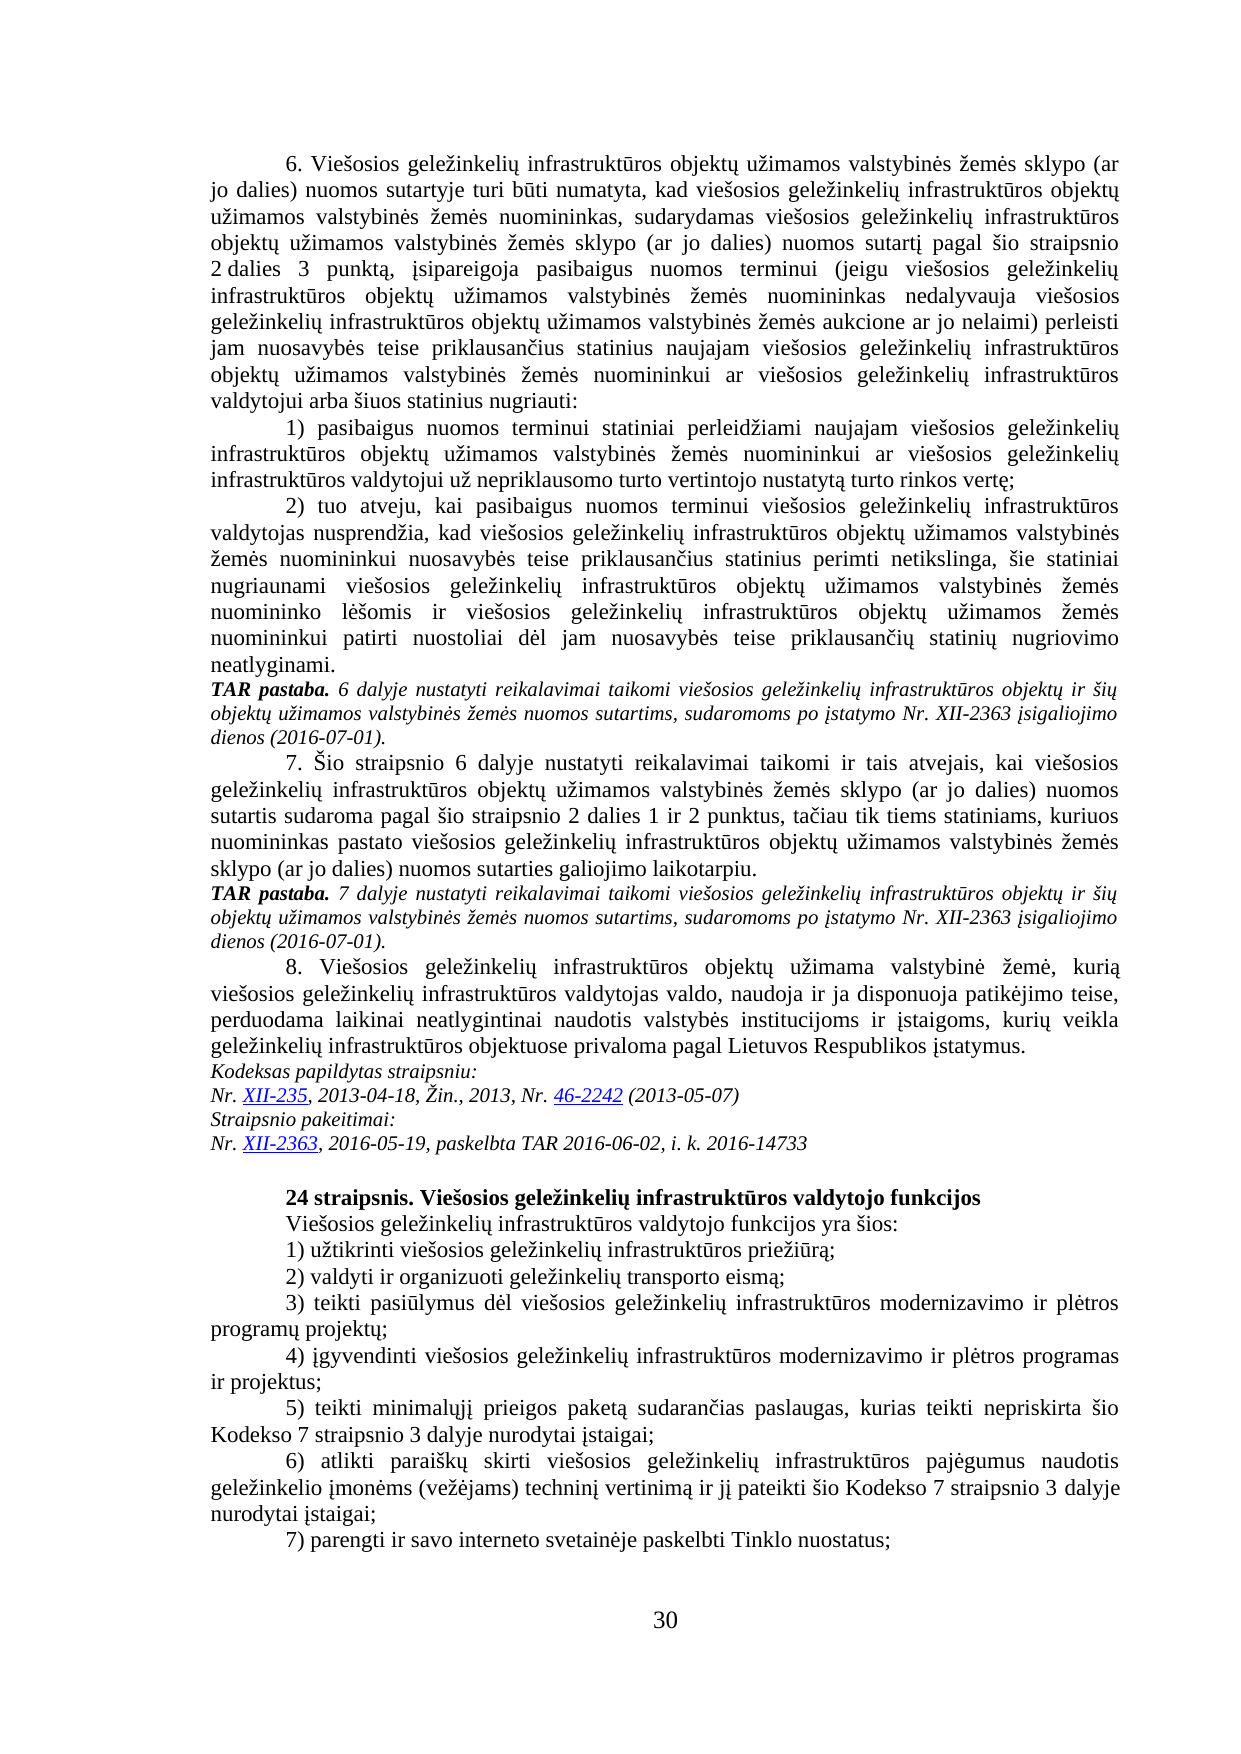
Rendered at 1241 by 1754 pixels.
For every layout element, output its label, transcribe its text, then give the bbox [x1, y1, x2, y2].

text Viešosios geležinkelių infrastruktūros valdytojo funkcijos yra šios: [210, 1210, 1120, 1236]
text 7) parengti ir savo interneto svetainėje paskelbti Tinklo nuostatus; [210, 1526, 1120, 1553]
text 1) pasibaigus nuomos terminui statiniai perleidžiami naujajam viešosios geležinkelių infrastruktūros objektų užimamos valstybinės žemės nuomininkui ar viešosios geležinkelių infrastruktūros valdytojui už nepriklausomo turto vertintojo nustatytą turto rinkos vertę; [210, 413, 1120, 493]
text TAR pastaba. 7 dalyje nustatyti reikalavimai taikomi viešosios geležinkelių infrastruktūros objektų ir šių objektų užimamos valstybinės žemės nuomos sutartims, sudaromoms po įstatymo Nr. XII-2363 įsigaliojimo dienos (2016-07-01). [210, 881, 1120, 953]
text 1) užtikrinti viešosios geležinkelių infrastruktūros priežiūrą; [210, 1236, 1120, 1263]
text 6) atlikti paraiškų skirti viešosios geležinkelių infrastruktūros pajėgumus naudotis geležinkelio įmonėms (vežėjams) techninį vertinimą ir jį pateikti šio Kodekso 7 straipsnio 3 dalyje nurodytai įstaigai; [210, 1447, 1120, 1526]
text Nr. XII-235, 2013-04-18, Žin., 2013, Nr. 46-2242 (2013-05-07) [210, 1083, 1120, 1107]
text TAR pastaba. 6 dalyje nustatyti reikalavimai taikomi viešosios geležinkelių infrastruktūros objektų ir šių objektų užimamos valstybinės žemės nuomos sutartims, sudaromoms po įstatymo Nr. XII-2363 įsigaliojimo dienos (2016-07-01). [210, 677, 1120, 749]
text 2) valdyti ir organizuoti geležinkelių transporto eismą; [210, 1263, 1120, 1289]
text Kodeksas papildytas straipsniu: [210, 1059, 1120, 1083]
text 2) tuo atveju, kai pasibaigus nuomos terminui viešosios geležinkelių infrastruktūros valdytojas nusprendžia, kad viešosios geležinkelių infrastruktūros objektų užimamos valstybinės žemės nuomininkui nuosavybės teise priklausančius statinius perimti netikslinga, šie statiniai nugriaunami viešosios geležinkelių infrastruktūros objektų užimamos valstybinės žemės nuomininko lėšomis ir viešosios geležinkelių infrastruktūros objektų užimamos žemės nuomininkui patirti nuostoliai dėl jam nuosavybės teise priklausančių statinių nugriovimo neatlyginami. [210, 493, 1120, 677]
text 5) teikti minimalųjį prieigos paketą sudarančias paslaugas, kurias teikti nepriskirta šio Kodekso 7 straipsnio 3 dalyje nurodytai įstaigai; [210, 1394, 1120, 1447]
text 24 straipsnis. Viešosios geležinkelių infrastruktūros valdytojo funkcijos [210, 1184, 1120, 1210]
text 4) įgyvendinti viešosios geležinkelių infrastruktūros modernizavimo ir plėtros programas ir projektus; [210, 1342, 1120, 1394]
text Straipsnio pakeitimai: [210, 1107, 1120, 1131]
text 3) teikti pasiūlymus dėl viešosios geležinkelių infrastruktūros modernizavimo ir plėtros programų projektų; [210, 1289, 1120, 1342]
text 8. Viešosios geležinkelių infrastruktūros objektų užimama valstybinė žemė, kurią viešosios geležinkelių infrastruktūros valdytojas valdo, naudoja ir ja disponuoja patikėjimo teise, perduodama laikinai neatlygintinai naudotis valstybės institucijoms ir įstaigoms, kurių veikla geležinkelių infrastruktūros objektuose privaloma pagal Lietuvos Respublikos įstatymus. [210, 953, 1120, 1059]
text 7. Šio straipsnio 6 dalyje nustatyti reikalavimai taikomi ir tais atvejais, kai viešosios geležinkelių infrastruktūros objektų užimamos valstybinės žemės sklypo (ar jo dalies) nuomos sutartis sudaroma pagal šio straipsnio 2 dalies 1 ir 2 punktus, tačiau tik tiems statiniams, kuriuos nuomininkas pastato viešosios geležinkelių infrastruktūros objektų užimamos valstybinės žemės sklypo (ar jo dalies) nuomos sutarties galiojimo laikotarpiu. [210, 749, 1120, 881]
text 6. Viešosios geležinkelių infrastruktūros objektų užimamos valstybinės žemės sklypo (ar jo dalies) nuomos sutartyje turi būti numatyta, kad viešosios geležinkelių infrastruktūros objektų užimamos valstybinės žemės nuomininkas, sudarydamas viešosios geležinkelių infrastruktūros objektų užimamos valstybinės žemės sklypo (ar jo dalies) nuomos sutartį pagal šio straipsnio 2 dalies 3 punktą, įsipareigoja pasibaigus nuomos terminui (jeigu viešosios geležinkelių infrastruktūros objektų užimamos valstybinės žemės nuomininkas nedalyvauja viešosios geležinkelių infrastruktūros objektų užimamos valstybinės žemės aukcione ar jo nelaimi) perleisti jam nuosavybės teise priklausančius statinius naujajam viešosios geležinkelių infrastruktūros objektų užimamos valstybinės žemės nuomininkui ar viešosios geležinkelių infrastruktūros valdytojui arba šiuos statinius nugriauti: [210, 150, 1120, 413]
text Nr. XII-2363, 2016-05-19, paskelbta TAR 2016-06-02, i. k. 2016-14733 [210, 1131, 1120, 1155]
